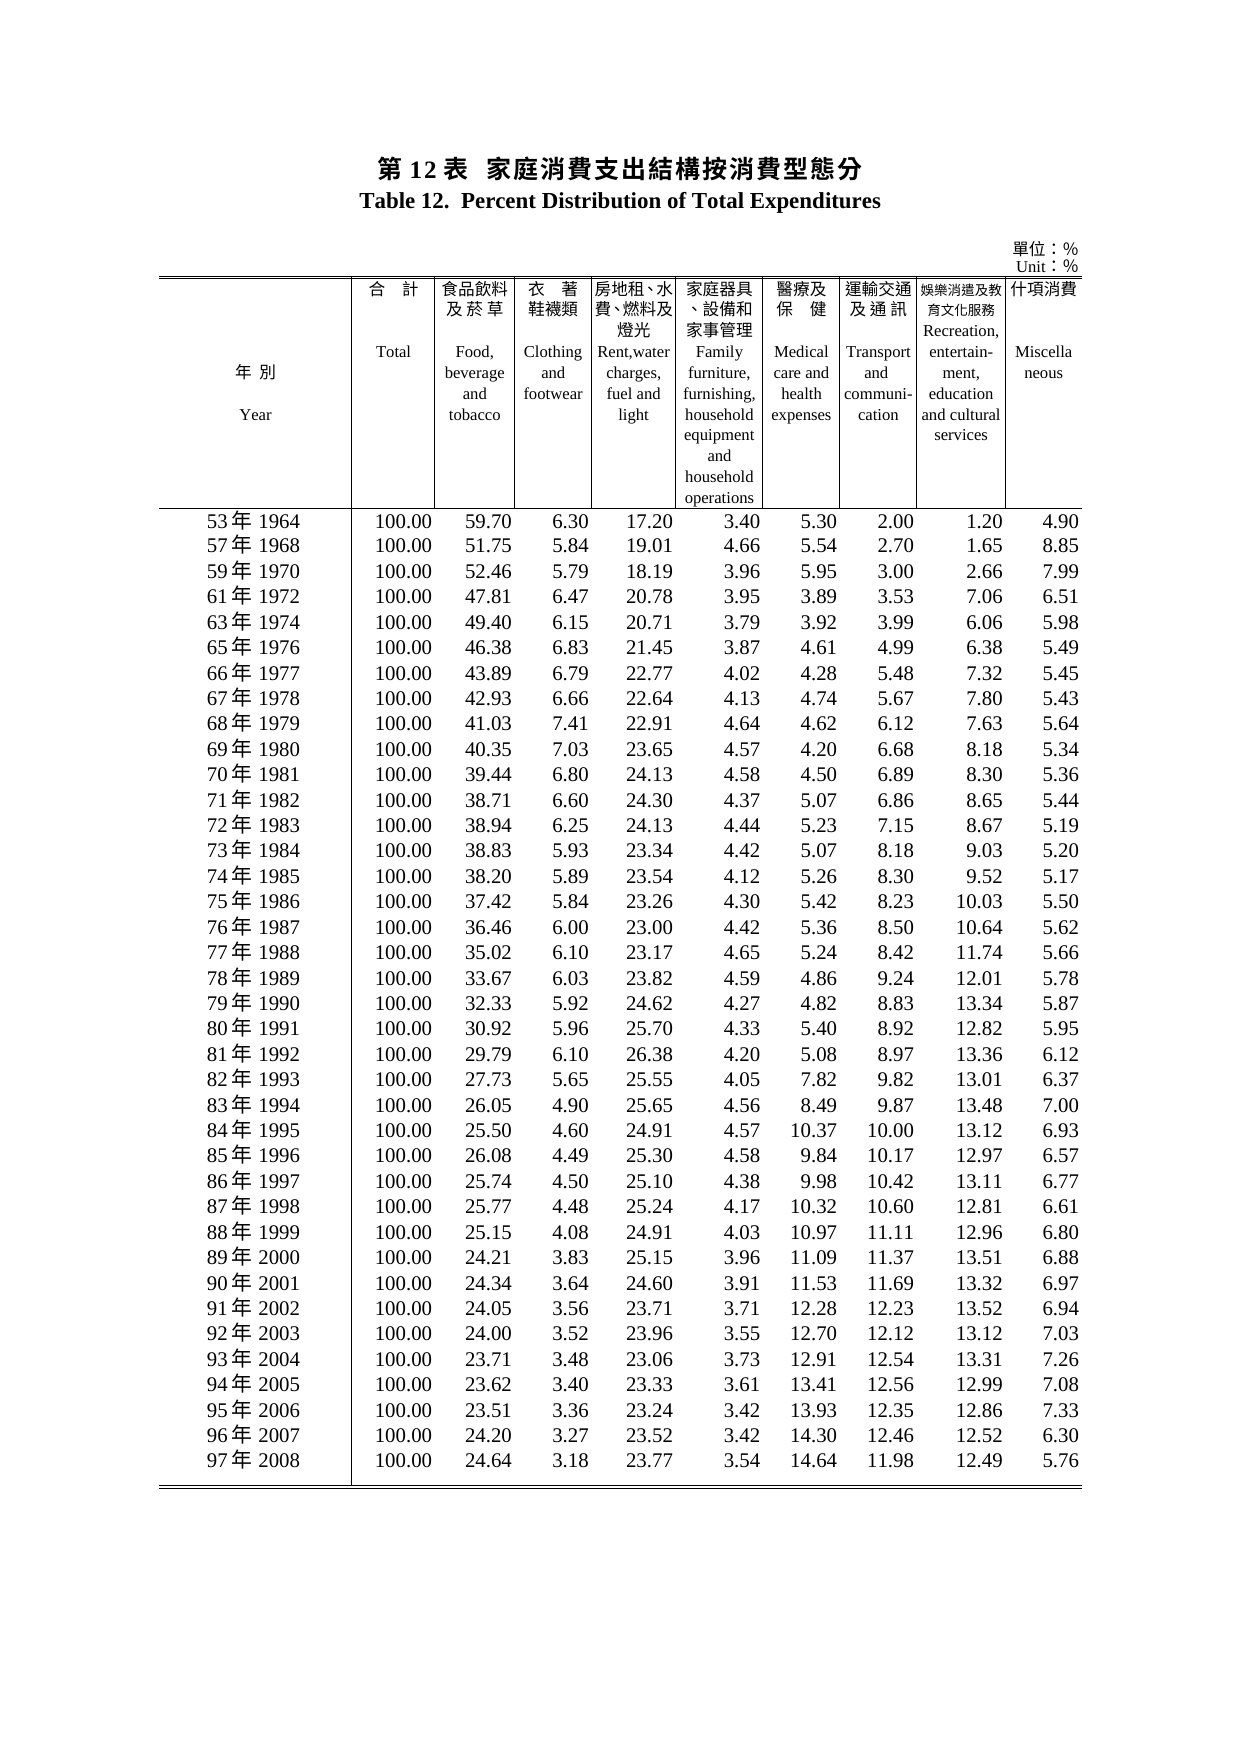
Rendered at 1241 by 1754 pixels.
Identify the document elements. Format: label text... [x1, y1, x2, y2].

table_cell 12.35 [840, 1397, 917, 1422]
table_cell 100.00 [352, 736, 435, 762]
table_cell 2001 [255, 1270, 351, 1295]
table_cell 46.38 [435, 635, 514, 660]
table_cell 59年 [159, 558, 255, 584]
table_cell 7.08 [1005, 1372, 1082, 1397]
table_cell 100.00 [352, 533, 435, 558]
table_cell 84年 [159, 1118, 255, 1143]
table_cell 53年 [159, 509, 255, 533]
table_cell 100.00 [352, 1118, 435, 1143]
table_cell 5.07 [763, 838, 840, 863]
table_cell 4.60 [515, 1118, 591, 1143]
table_cell 5.36 [1005, 762, 1082, 787]
table_cell 2.66 [917, 558, 1005, 584]
table_cell 12.46 [840, 1423, 917, 1448]
table_cell 37.42 [435, 889, 514, 914]
table_cell 96年 [159, 1423, 255, 1448]
table_cell 23.06 [591, 1346, 676, 1372]
table_cell 12.91 [763, 1346, 840, 1372]
table_cell 25.77 [435, 1194, 514, 1219]
table_cell 100.00 [352, 635, 435, 660]
table_cell 6.60 [515, 787, 591, 812]
table_cell 12.97 [917, 1143, 1005, 1168]
table_cell 7.99 [1005, 558, 1082, 584]
table_cell 5.34 [1005, 736, 1082, 762]
table_cell 5.07 [763, 787, 840, 812]
table_cell 100.00 [352, 787, 435, 812]
table_cell 68年 [159, 711, 255, 736]
table_cell 4.49 [515, 1143, 591, 1168]
table_cell 1972 [255, 584, 351, 609]
table_cell 93年 [159, 1346, 255, 1372]
table_cell 100.00 [352, 1423, 435, 1448]
table_cell 1986 [255, 889, 351, 914]
table_cell 4.99 [840, 635, 917, 660]
table_cell 100.00 [352, 660, 435, 685]
table_cell 5.08 [763, 1041, 840, 1067]
table_cell 7.03 [1005, 1321, 1082, 1346]
table_cell 4.65 [676, 940, 763, 965]
table_cell 24.62 [591, 990, 676, 1016]
table_cell 5.79 [515, 558, 591, 584]
table_cell 94年 [159, 1372, 255, 1397]
table_cell 73年 [159, 838, 255, 863]
table_cell 11.98 [840, 1448, 917, 1473]
table_cell 8.65 [917, 787, 1005, 812]
table_cell 5.67 [840, 685, 917, 711]
table_cell 14.30 [763, 1423, 840, 1448]
table_cell 4.37 [676, 787, 763, 812]
table_cell 4.50 [515, 1168, 591, 1194]
table_cell 80年 [159, 1016, 255, 1041]
table_cell 24.13 [591, 762, 676, 787]
table_cell 5.78 [1005, 965, 1082, 990]
table_cell 4.42 [676, 914, 763, 939]
table_cell 24.64 [435, 1448, 514, 1473]
table_cell [352, 1473, 435, 1485]
table_cell 9.03 [917, 838, 1005, 863]
table_cell 4.08 [515, 1219, 591, 1244]
table_cell 22.64 [591, 685, 676, 711]
table_cell 74年 [159, 863, 255, 889]
table_cell 23.77 [591, 1448, 676, 1473]
table_cell 7.32 [917, 660, 1005, 685]
table_cell 11.69 [840, 1270, 917, 1295]
table_cell 8.92 [840, 1016, 917, 1041]
table_cell 23.51 [435, 1397, 514, 1422]
table_cell 3.27 [515, 1423, 591, 1448]
table_cell 4.03 [676, 1219, 763, 1244]
table_cell 19.01 [591, 533, 676, 558]
table_cell 醫療及 保 健 Medical care and health expenses [763, 279, 839, 507]
table_cell 3.96 [676, 1245, 763, 1270]
table_cell 1964 [255, 509, 351, 533]
table_cell 12.49 [917, 1448, 1005, 1473]
table_cell 11.09 [763, 1245, 840, 1270]
table_cell 8.18 [840, 838, 917, 863]
table_cell 3.54 [676, 1448, 763, 1473]
table_cell 36.46 [435, 914, 514, 939]
table_cell 1977 [255, 660, 351, 685]
table_cell 42.93 [435, 685, 514, 711]
table_cell 10.17 [840, 1143, 917, 1168]
table_cell 23.00 [591, 914, 676, 939]
table_cell 3.91 [676, 1270, 763, 1295]
table_cell 71年 [159, 787, 255, 812]
table_cell 23.82 [591, 965, 676, 990]
table_cell 13.11 [917, 1168, 1005, 1194]
table_cell 3.40 [515, 1372, 591, 1397]
table_cell 4.33 [676, 1016, 763, 1041]
table_cell 1991 [255, 1016, 351, 1041]
table_cell 1978 [255, 685, 351, 711]
table_cell 2000 [255, 1245, 351, 1270]
table_cell 8.50 [840, 914, 917, 939]
table_cell 6.10 [515, 1041, 591, 1067]
table_cell 1985 [255, 863, 351, 889]
table_cell 3.61 [676, 1372, 763, 1397]
table_cell 7.82 [763, 1067, 840, 1092]
table_cell 32.33 [435, 990, 514, 1016]
table_cell 12.12 [840, 1321, 917, 1346]
table_cell 4.64 [676, 711, 763, 736]
table_cell 24.13 [591, 813, 676, 838]
table_cell 5.44 [1005, 787, 1082, 812]
table_cell 3.89 [763, 584, 840, 609]
table_cell 6.03 [515, 965, 591, 990]
table_cell 5.48 [840, 660, 917, 685]
table_cell 5.19 [1005, 813, 1082, 838]
table_cell [591, 1473, 676, 1485]
table_cell 5.84 [515, 889, 591, 914]
table_cell 25.70 [591, 1016, 676, 1041]
table_cell 23.17 [591, 940, 676, 965]
table_cell 1999 [255, 1219, 351, 1244]
table_cell 6.47 [515, 584, 591, 609]
table_cell 82年 [159, 1067, 255, 1092]
table_cell 6.25 [515, 813, 591, 838]
table_cell 4.05 [676, 1067, 763, 1092]
table_cell 6.12 [840, 711, 917, 736]
table_cell 5.89 [515, 863, 591, 889]
table_cell 78年 [159, 965, 255, 990]
table_cell 5.95 [763, 558, 840, 584]
table_cell [763, 1473, 840, 1485]
table_cell 23.52 [591, 1423, 676, 1448]
table_cell 11.74 [917, 940, 1005, 965]
table_cell 2.00 [840, 509, 917, 533]
table_cell 61年 [159, 584, 255, 609]
table_cell 12.86 [917, 1397, 1005, 1422]
table_cell 76年 [159, 914, 255, 939]
table_cell 6.88 [1005, 1245, 1082, 1270]
table_cell 7.03 [515, 736, 591, 762]
table_cell 26.05 [435, 1092, 514, 1117]
table_cell 47.81 [435, 584, 514, 609]
table_cell 5.36 [763, 914, 840, 939]
table_cell 100.00 [352, 813, 435, 838]
table_cell 1980 [255, 736, 351, 762]
table_cell 25.10 [591, 1168, 676, 1194]
table_cell 5.17 [1005, 863, 1082, 889]
table_cell 1988 [255, 940, 351, 965]
table_cell 3.64 [515, 1270, 591, 1295]
table_cell 25.65 [591, 1092, 676, 1117]
table_cell 24.05 [435, 1295, 514, 1321]
table_cell 2004 [255, 1346, 351, 1372]
table_cell 12.23 [840, 1295, 917, 1321]
table_cell 6.79 [515, 660, 591, 685]
table_cell 4.58 [676, 1143, 763, 1168]
table_cell 4.50 [763, 762, 840, 787]
table_cell 40.35 [435, 736, 514, 762]
table_cell 24.34 [435, 1270, 514, 1295]
table_cell 5.93 [515, 838, 591, 863]
table_cell 100.00 [352, 990, 435, 1016]
table_cell 單位：％ [159, 242, 1082, 259]
table_cell 100.00 [352, 1092, 435, 1117]
table_cell 100.00 [352, 1041, 435, 1067]
table_cell 1987 [255, 914, 351, 939]
table_cell 3.53 [840, 584, 917, 609]
table_cell 91年 [159, 1295, 255, 1321]
table_cell 5.64 [1005, 711, 1082, 736]
table_cell 13.93 [763, 1397, 840, 1422]
table_cell 6.06 [917, 609, 1005, 634]
table_cell 5.98 [1005, 609, 1082, 634]
table_cell 26.08 [435, 1143, 514, 1168]
table_cell 23.33 [591, 1372, 676, 1397]
table_cell 8.23 [840, 889, 917, 914]
table_cell 13.12 [917, 1321, 1005, 1346]
table_cell 38.83 [435, 838, 514, 863]
table_cell 1.65 [917, 533, 1005, 558]
table_cell 4.74 [763, 685, 840, 711]
table_cell 2007 [255, 1423, 351, 1448]
table_cell 9.82 [840, 1067, 917, 1092]
table_cell 23.65 [591, 736, 676, 762]
table_cell 100.00 [352, 762, 435, 787]
table_cell 87年 [159, 1194, 255, 1219]
table_cell 90年 [159, 1270, 255, 1295]
table_cell 3.79 [676, 609, 763, 634]
table_cell 72年 [159, 813, 255, 838]
table_cell 41.03 [435, 711, 514, 736]
table_cell 79年 [159, 990, 255, 1016]
table_cell 13.12 [917, 1118, 1005, 1143]
table_cell 8.97 [840, 1041, 917, 1067]
table_cell 5.84 [515, 533, 591, 558]
table_cell 1997 [255, 1168, 351, 1194]
table_cell 3.40 [676, 509, 763, 533]
table_cell 4.17 [676, 1194, 763, 1219]
table_cell 1990 [255, 990, 351, 1016]
table_cell 65年 [159, 635, 255, 660]
table_cell 衣 著 鞋襪類 Clothing and footwear [515, 279, 591, 507]
table_cell 4.86 [763, 965, 840, 990]
table_cell 1982 [255, 787, 351, 812]
table_cell 26.38 [591, 1041, 676, 1067]
table_cell 12.99 [917, 1372, 1005, 1397]
table_cell 8.30 [840, 863, 917, 889]
table_cell [676, 1473, 763, 1485]
table_cell 13.41 [763, 1372, 840, 1397]
table_cell 3.92 [763, 609, 840, 634]
table_cell 4.82 [763, 990, 840, 1016]
table_cell 81年 [159, 1041, 255, 1067]
table_cell 22.77 [591, 660, 676, 685]
table_cell 100.00 [352, 1397, 435, 1422]
table_cell 11.53 [763, 1270, 840, 1295]
table_cell 24.60 [591, 1270, 676, 1295]
table_cell 24.00 [435, 1321, 514, 1346]
table_cell 25.15 [591, 1245, 676, 1270]
table_cell 9.24 [840, 965, 917, 990]
table_cell 100.00 [352, 584, 435, 609]
table_cell 什項消費 Miscella­ neous [1006, 279, 1082, 507]
table_cell 100.00 [352, 1067, 435, 1092]
table_cell 14.64 [763, 1448, 840, 1473]
table_cell 51.75 [435, 533, 514, 558]
table_cell 12.28 [763, 1295, 840, 1321]
table_cell [515, 1473, 591, 1485]
table_cell 8.85 [1005, 533, 1082, 558]
table_cell 5.49 [1005, 635, 1082, 660]
table_cell 3.87 [676, 635, 763, 660]
table_cell 4.13 [676, 685, 763, 711]
table_cell 13.01 [917, 1067, 1005, 1092]
table_cell 25.55 [591, 1067, 676, 1092]
table_cell 10.60 [840, 1194, 917, 1219]
table_cell 9.84 [763, 1143, 840, 1168]
table_cell 6.80 [1005, 1219, 1082, 1244]
table_cell 4.61 [763, 635, 840, 660]
table_cell 10.00 [840, 1118, 917, 1143]
table_cell 30.92 [435, 1016, 514, 1041]
table_cell 3.42 [676, 1397, 763, 1422]
table_cell 4.48 [515, 1194, 591, 1219]
table_cell 38.20 [435, 863, 514, 889]
table_cell 7.33 [1005, 1397, 1082, 1422]
table_cell 85年 [159, 1143, 255, 1168]
table_cell 5.76 [1005, 1448, 1082, 1473]
table_cell 66年 [159, 660, 255, 685]
table_cell 77年 [159, 940, 255, 965]
table_cell 57年 [159, 533, 255, 558]
table_cell 5.30 [763, 509, 840, 533]
table_cell 69年 [159, 736, 255, 762]
table_cell 17.20 [591, 509, 676, 533]
table_cell 1.20 [917, 509, 1005, 533]
table_cell 23.54 [591, 863, 676, 889]
table_cell 13.34 [917, 990, 1005, 1016]
table_cell 100.00 [352, 1270, 435, 1295]
table_cell 39.44 [435, 762, 514, 787]
table_cell 25.50 [435, 1118, 514, 1143]
table_cell 3.52 [515, 1321, 591, 1346]
table_cell 27.73 [435, 1067, 514, 1092]
table_cell 3.73 [676, 1346, 763, 1372]
table_cell 97年 [159, 1448, 255, 1473]
table_cell 6.30 [515, 509, 591, 533]
table_cell 23.34 [591, 838, 676, 863]
table_cell 25.30 [591, 1143, 676, 1168]
table_cell 13.36 [917, 1041, 1005, 1067]
table_cell 100.00 [352, 1346, 435, 1372]
table_cell 4.20 [763, 736, 840, 762]
table_cell 4.59 [676, 965, 763, 990]
table_cell 6.61 [1005, 1194, 1082, 1219]
table_cell 6.89 [840, 762, 917, 787]
table_cell 25.15 [435, 1219, 514, 1244]
table_cell 100.00 [352, 558, 435, 584]
table_cell 63年 [159, 609, 255, 634]
table_cell 22.91 [591, 711, 676, 736]
table_cell 1998 [255, 1194, 351, 1219]
table_cell 100.00 [352, 1016, 435, 1041]
table_cell 67年 [159, 685, 255, 711]
table_cell 9.87 [840, 1092, 917, 1117]
table_cell 100.00 [352, 940, 435, 965]
table_cell 3.42 [676, 1423, 763, 1448]
table_cell 5.23 [763, 813, 840, 838]
table_cell 25.24 [591, 1194, 676, 1219]
table_cell 1974 [255, 609, 351, 634]
table_cell 29.79 [435, 1041, 514, 1067]
table_cell 家庭器具 、設備和 家事管理 Family furniture, furnishing, household equipment and household operations [676, 279, 762, 507]
table_cell Table 12. Percent Distribution of Total Expenditures [159, 188, 1082, 242]
table_cell 7.06 [917, 584, 1005, 609]
table_cell 6.83 [515, 635, 591, 660]
table_cell 9.52 [917, 863, 1005, 889]
table_cell 8.67 [917, 813, 1005, 838]
table_cell 100.00 [352, 1194, 435, 1219]
table_cell 5.96 [515, 1016, 591, 1041]
table_cell 100.00 [352, 914, 435, 939]
table_cell 100.00 [352, 1245, 435, 1270]
table_cell 1976 [255, 635, 351, 660]
table_cell 33.67 [435, 965, 514, 990]
table_cell 5.62 [1005, 914, 1082, 939]
table_cell 3.56 [515, 1295, 591, 1321]
table_cell 3.36 [515, 1397, 591, 1422]
table_cell 49.40 [435, 609, 514, 634]
table_cell 100.00 [352, 889, 435, 914]
table_cell 1993 [255, 1067, 351, 1092]
table_cell 13.48 [917, 1092, 1005, 1117]
table_cell 6.77 [1005, 1168, 1082, 1194]
table_cell 合 計 Total [352, 279, 434, 507]
table_cell 6.57 [1005, 1143, 1082, 1168]
table_cell 4.57 [676, 736, 763, 762]
table_cell 5.24 [763, 940, 840, 965]
table_cell 24.91 [591, 1118, 676, 1143]
table_cell [1005, 1473, 1082, 1485]
table_cell 1989 [255, 965, 351, 990]
table_cell Unit：％ [159, 259, 1082, 276]
table_cell 10.37 [763, 1118, 840, 1143]
table_cell 4.66 [676, 533, 763, 558]
table_cell 6.12 [1005, 1041, 1082, 1067]
table_cell 24.20 [435, 1423, 514, 1448]
table_cell 5.54 [763, 533, 840, 558]
table_cell 7.80 [917, 685, 1005, 711]
table_cell 7.15 [840, 813, 917, 838]
table_cell 4.28 [763, 660, 840, 685]
table_cell 6.38 [917, 635, 1005, 660]
table_cell 3.00 [840, 558, 917, 584]
table_cell 100.00 [352, 1219, 435, 1244]
table_cell 24.21 [435, 1245, 514, 1270]
table_cell 4.02 [676, 660, 763, 685]
table_cell 5.43 [1005, 685, 1082, 711]
table_cell 38.94 [435, 813, 514, 838]
table_cell 100.00 [352, 609, 435, 634]
table_cell 9.98 [763, 1168, 840, 1194]
table_cell 10.03 [917, 889, 1005, 914]
table_cell 10.42 [840, 1168, 917, 1194]
table_cell 8.49 [763, 1092, 840, 1117]
table_cell 1984 [255, 838, 351, 863]
table_cell 6.94 [1005, 1295, 1082, 1321]
table_cell 100.00 [352, 838, 435, 863]
table_cell 70年 [159, 762, 255, 787]
table_cell 1995 [255, 1118, 351, 1143]
table_cell 23.71 [591, 1295, 676, 1321]
table_cell 4.62 [763, 711, 840, 736]
table_cell 13.32 [917, 1270, 1005, 1295]
table_cell 5.20 [1005, 838, 1082, 863]
table_cell 1968 [255, 533, 351, 558]
table_cell 5.95 [1005, 1016, 1082, 1041]
table_cell 12.52 [917, 1423, 1005, 1448]
table_cell 4.12 [676, 863, 763, 889]
table_cell 4.30 [676, 889, 763, 914]
table_cell 88年 [159, 1219, 255, 1244]
table_cell 6.66 [515, 685, 591, 711]
table_cell 100.00 [352, 1372, 435, 1397]
table_cell 12.01 [917, 965, 1005, 990]
table_cell 4.57 [676, 1118, 763, 1143]
table_cell 2008 [255, 1448, 351, 1473]
table_cell 13.31 [917, 1346, 1005, 1372]
table_cell 83年 [159, 1092, 255, 1117]
table_cell 100.00 [352, 1143, 435, 1168]
table_cell 100.00 [352, 1295, 435, 1321]
table_cell 3.99 [840, 609, 917, 634]
table_cell 89年 [159, 1245, 255, 1270]
table_cell 5.65 [515, 1067, 591, 1092]
table_cell 1981 [255, 762, 351, 787]
table_cell 10.97 [763, 1219, 840, 1244]
table_cell 3.48 [515, 1346, 591, 1372]
table_cell 5.50 [1005, 889, 1082, 914]
table_cell 23.62 [435, 1372, 514, 1397]
table_cell 5.42 [763, 889, 840, 914]
table_cell 3.71 [676, 1295, 763, 1321]
table_cell 5.40 [763, 1016, 840, 1041]
table_cell 13.51 [917, 1245, 1005, 1270]
table_cell 24.91 [591, 1219, 676, 1244]
table_cell 6.37 [1005, 1067, 1082, 1092]
table_cell 92年 [159, 1321, 255, 1346]
table_cell 2005 [255, 1372, 351, 1397]
table_cell 12.82 [917, 1016, 1005, 1041]
table_cell 2.70 [840, 533, 917, 558]
table_cell 12.81 [917, 1194, 1005, 1219]
table_cell 4.42 [676, 838, 763, 863]
table_cell 6.30 [1005, 1423, 1082, 1448]
table_cell 35.02 [435, 940, 514, 965]
table_cell [840, 1473, 917, 1485]
table_cell 1983 [255, 813, 351, 838]
table_cell 8.30 [917, 762, 1005, 787]
table_cell 43.89 [435, 660, 514, 685]
table_cell 6.80 [515, 762, 591, 787]
table_cell 20.78 [591, 584, 676, 609]
table_cell [435, 1473, 514, 1485]
table_cell 4.38 [676, 1168, 763, 1194]
table_cell 100.00 [352, 1448, 435, 1473]
table_cell 75年 [159, 889, 255, 914]
table_cell 100.00 [352, 965, 435, 990]
table_cell 食品飲料及 菸 草 Food, beverage and tobacco [435, 279, 514, 507]
table_cell 12.56 [840, 1372, 917, 1397]
table_cell 2002 [255, 1295, 351, 1321]
table_cell 100.00 [352, 685, 435, 711]
table_cell 13.52 [917, 1295, 1005, 1321]
table_cell 23.71 [435, 1346, 514, 1372]
table_cell [159, 1473, 255, 1485]
table_cell 娛樂消遣及教育文化服務 Recreation, entertain- ment, education and cultural services [917, 279, 1005, 507]
table_cell 6.68 [840, 736, 917, 762]
table_cell 38.71 [435, 787, 514, 812]
table_cell 5.87 [1005, 990, 1082, 1016]
table_cell 8.83 [840, 990, 917, 1016]
table_cell 6.51 [1005, 584, 1082, 609]
table_cell 6.10 [515, 940, 591, 965]
table_cell 12.70 [763, 1321, 840, 1346]
table_cell 4.56 [676, 1092, 763, 1117]
table_cell 3.55 [676, 1321, 763, 1346]
table_cell 4.58 [676, 762, 763, 787]
table_cell [255, 1473, 351, 1485]
table_cell 20.71 [591, 609, 676, 634]
table_cell 房地租、水費、燃料及燈光 Rent,water charges, fuel and light [592, 279, 675, 507]
table_cell 18.19 [591, 558, 676, 584]
table_cell 5.66 [1005, 940, 1082, 965]
table_cell 21.45 [591, 635, 676, 660]
table_cell 2006 [255, 1397, 351, 1422]
table_cell 4.90 [515, 1092, 591, 1117]
table_cell 1970 [255, 558, 351, 584]
table_cell 8.18 [917, 736, 1005, 762]
table_cell 10.64 [917, 914, 1005, 939]
table_cell 23.96 [591, 1321, 676, 1346]
table_cell 3.18 [515, 1448, 591, 1473]
table_cell 59.70 [435, 509, 514, 533]
table_cell 12.96 [917, 1219, 1005, 1244]
table_cell [917, 1473, 1005, 1485]
table_cell 年 別 Year [159, 279, 351, 507]
table_cell 1979 [255, 711, 351, 736]
table_cell 11.11 [840, 1219, 917, 1244]
table_cell 52.46 [435, 558, 514, 584]
table_cell 3.95 [676, 584, 763, 609]
table_header 第12表 家庭消費支出結構按消費型態分 [159, 150, 1082, 187]
table_cell 100.00 [352, 509, 435, 533]
table_cell 2003 [255, 1321, 351, 1346]
table_cell 12.54 [840, 1346, 917, 1372]
table_cell 10.32 [763, 1194, 840, 1219]
table_cell 3.96 [676, 558, 763, 584]
table_cell 6.86 [840, 787, 917, 812]
table_cell 1996 [255, 1143, 351, 1168]
table_cell 95年 [159, 1397, 255, 1422]
table_cell 1992 [255, 1041, 351, 1067]
table_cell 25.74 [435, 1168, 514, 1194]
table_cell 5.45 [1005, 660, 1082, 685]
table_cell 6.93 [1005, 1118, 1082, 1143]
table_cell 5.26 [763, 863, 840, 889]
table_cell 7.00 [1005, 1092, 1082, 1117]
table_cell 23.26 [591, 889, 676, 914]
table_cell 24.30 [591, 787, 676, 812]
table_cell 7.26 [1005, 1346, 1082, 1372]
table_cell 100.00 [352, 711, 435, 736]
table_cell 1994 [255, 1092, 351, 1117]
table_cell 6.00 [515, 914, 591, 939]
table_cell 4.20 [676, 1041, 763, 1067]
table_cell 100.00 [352, 1168, 435, 1194]
table_cell 8.42 [840, 940, 917, 965]
table_cell 86年 [159, 1168, 255, 1194]
table_cell 7.41 [515, 711, 591, 736]
table_cell 運輸交通及 通 訊 Transport and communi-cation [840, 279, 916, 507]
table_cell 4.90 [1005, 509, 1082, 533]
table_cell 3.83 [515, 1245, 591, 1270]
table_cell 7.63 [917, 711, 1005, 736]
table_cell 6.15 [515, 609, 591, 634]
table_cell 11.37 [840, 1245, 917, 1270]
table_cell 100.00 [352, 1321, 435, 1346]
table_cell 5.92 [515, 990, 591, 1016]
table_cell 100.00 [352, 863, 435, 889]
table_cell 4.27 [676, 990, 763, 1016]
table_cell 23.24 [591, 1397, 676, 1422]
table_cell 6.97 [1005, 1270, 1082, 1295]
table_cell 4.44 [676, 813, 763, 838]
